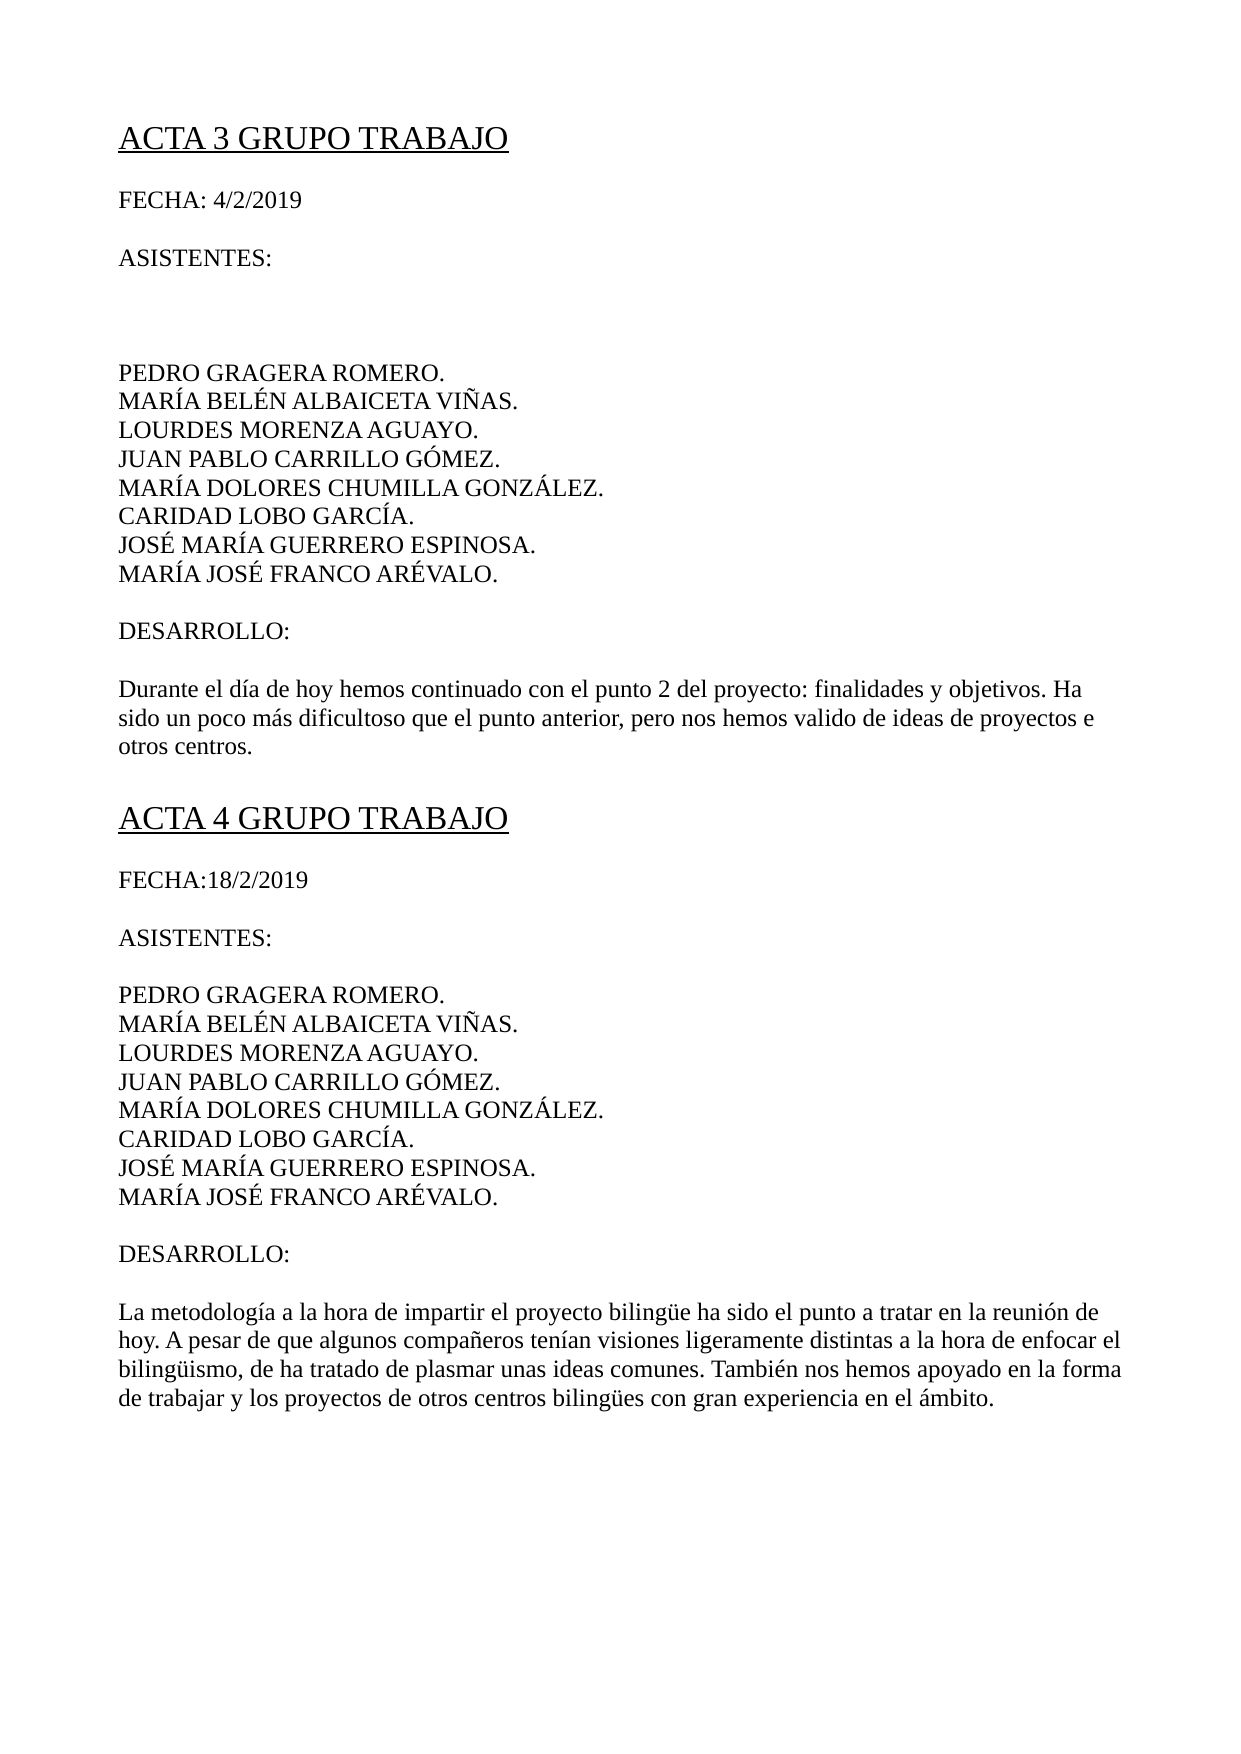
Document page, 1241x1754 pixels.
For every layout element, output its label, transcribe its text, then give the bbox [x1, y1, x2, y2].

text CARIDAD LOBO GARCÍA. [118, 501, 1122, 530]
text DESARROLLO: [118, 1239, 1122, 1268]
text JOSÉ MARÍA GUERRERO ESPINOSA. [118, 1153, 1122, 1182]
text JUAN PABLO CARRILLO GÓMEZ. [118, 444, 1122, 473]
text ASISTENTES: [118, 923, 1122, 952]
text ASISTENTES: [118, 243, 1122, 271]
text MARÍA BELÉN ALBAICETA VIÑAS. [118, 1009, 1122, 1038]
text MARÍA JOSÉ FRANCO ARÉVALO. [118, 1182, 1122, 1211]
text PEDRO GRAGERA ROMERO. [118, 358, 1122, 386]
text MARÍA DOLORES CHUMILLA GONZÁLEZ. [118, 1096, 1122, 1124]
text ACTA 4 GRUPO TRABAJO [118, 798, 1122, 837]
text PEDRO GRAGERA ROMERO. [118, 981, 1122, 1009]
text MARÍA JOSÉ FRANCO ARÉVALO. [118, 559, 1122, 588]
text CARIDAD LOBO GARCÍA. [118, 1124, 1122, 1153]
text ACTA 3 GRUPO TRABAJO [118, 118, 1122, 156]
text Durante el día de hoy hemos continuado con el punto 2 del proyecto: finalidades y objetivos. Ha sido un poco más dificultoso que el punto anterior, pero nos hemos valido de ideas de proyectos e otros centros. [118, 674, 1122, 760]
text LOURDES MORENZA AGUAYO. [118, 1038, 1122, 1067]
text FECHA: 4/2/2019 [118, 185, 1122, 214]
text DESARROLLO: [118, 616, 1122, 645]
text FECHA:18/2/2019 [118, 866, 1122, 894]
text JUAN PABLO CARRILLO GÓMEZ. [118, 1067, 1122, 1096]
text LOURDES MORENZA AGUAYO. [118, 415, 1122, 444]
text MARÍA BELÉN ALBAICETA VIÑAS. [118, 386, 1122, 415]
text JOSÉ MARÍA GUERRERO ESPINOSA. [118, 530, 1122, 559]
text La metodología a la hora de impartir el proyecto bilingüe ha sido el punto a tratar en la reunión de hoy. A pesar de que algunos compañeros tenían visiones ligeramente distintas a la hora de enfocar el bilingüismo, de ha tratado de plasmar unas ideas comunes. También nos hemos apoyado en la forma de trabajar y los proyectos de otros centros bilingües con gran experiencia en el ámbito. [118, 1297, 1122, 1412]
text MARÍA DOLORES CHUMILLA GONZÁLEZ. [118, 473, 1122, 501]
